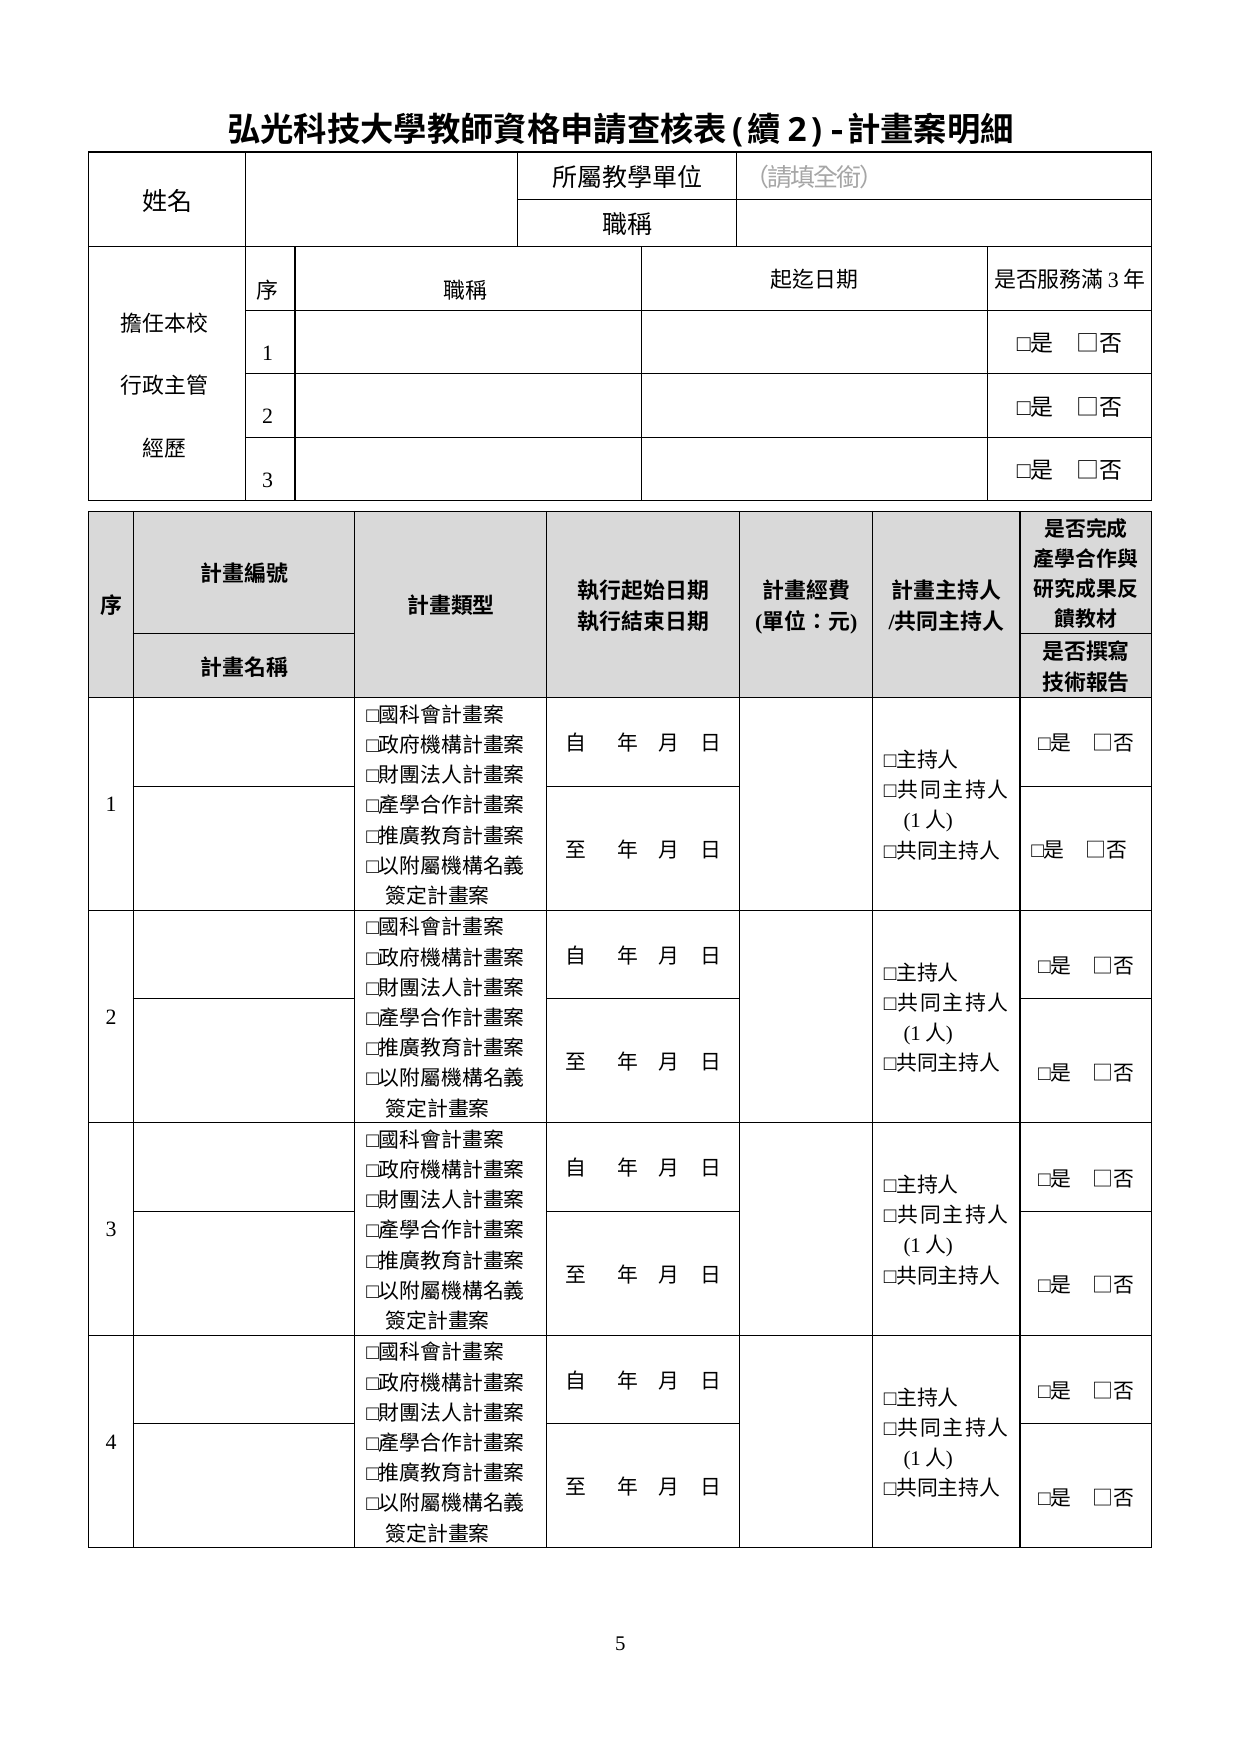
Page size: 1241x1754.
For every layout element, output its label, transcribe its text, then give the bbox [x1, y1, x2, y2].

table_cell 自 年 月 日 [547, 1123, 739, 1211]
table_cell 職稱 [518, 200, 736, 246]
table_cell □主持人 □共同主持人(1人) □共同主持人 [873, 698, 1019, 909]
table_cell 3 [246, 438, 294, 500]
table_cell [134, 698, 354, 786]
table_cell □是 □否 [1021, 1212, 1151, 1334]
table_cell 序 [246, 247, 294, 309]
table_cell □是 □否 [1021, 1424, 1151, 1547]
table_cell 擔任本校 行政主管 經歷 [89, 247, 245, 500]
table_cell □是 □否 [988, 374, 1151, 437]
table_header 所屬教學單位 [518, 153, 736, 199]
table_cell □主持人 □共同主持人(1人) □共同主持人 [873, 1123, 1019, 1334]
table_cell 3 [89, 1123, 133, 1334]
table_cell 至 年 月 日 [547, 999, 739, 1122]
table_header 計畫編號 [134, 512, 354, 633]
table_cell □是 □否 [988, 438, 1151, 500]
table_header 姓名 [89, 153, 245, 246]
table_cell [740, 1123, 872, 1334]
table_cell □是 □否 [1021, 1336, 1151, 1423]
table_cell 至 年 月 日 [547, 1424, 739, 1547]
table_cell 自 年 月 日 [547, 911, 739, 998]
table_cell [134, 1212, 354, 1334]
table_cell □主持人 □共同主持人(1人) □共同主持人 [873, 1336, 1019, 1547]
table_cell [740, 1336, 872, 1547]
table_header 序 [89, 512, 133, 697]
table_cell □國科會計畫案 □政府機構計畫案 □財團法人計畫案 □產學合作計畫案 □推廣教育計畫案 □以附屬機構名義簽定計畫案 [355, 1123, 546, 1334]
table_cell □是 □否 [1021, 999, 1151, 1122]
table_header 計畫主持人 /共同主持人 [873, 512, 1019, 697]
table_cell [642, 438, 987, 500]
table_header 計畫類型 [355, 512, 546, 697]
table_cell 至 年 月 日 [547, 1212, 739, 1334]
table_cell 自 年 月 日 [547, 698, 739, 786]
table_cell □國科會計畫案 □政府機構計畫案 □財團法人計畫案 □產學合作計畫案 □推廣教育計畫案 □以附屬機構名義簽定計畫案 [355, 1336, 546, 1547]
table_cell □是 □否 [1021, 911, 1151, 998]
table_cell [737, 200, 1151, 246]
table_cell [296, 311, 641, 373]
table_cell 1 [89, 698, 133, 909]
table_cell □是 □否 [1021, 787, 1151, 909]
table_cell 至 年 月 日 [547, 787, 739, 909]
table_header 計畫經費 (單位：元) [740, 512, 872, 697]
table_cell 起迄日期 [642, 247, 987, 309]
table_cell [134, 999, 354, 1122]
table_cell □是 □否 [1021, 1123, 1151, 1211]
table_cell 1 [246, 311, 294, 373]
table_cell 職稱 [296, 247, 641, 309]
table_cell [296, 438, 641, 500]
table_header （請填全銜） [737, 153, 1151, 199]
table_cell [134, 1123, 354, 1211]
table_cell 自 年 月 日 [547, 1336, 739, 1423]
table_cell 是否服務滿3年 [988, 247, 1151, 309]
table_cell 2 [246, 374, 294, 437]
table_cell [134, 1424, 354, 1547]
table_cell 2 [89, 911, 133, 1122]
table_cell [134, 787, 354, 909]
table_cell 是否撰寫技術報告 [1021, 634, 1151, 697]
table_cell [642, 311, 987, 373]
table_header [246, 153, 517, 246]
table_cell [642, 374, 987, 437]
table_header 執行起始日期 執行結束日期 [547, 512, 739, 697]
table_cell □是 □否 [1021, 698, 1151, 786]
table_cell □主持人 □共同主持人(1人) □共同主持人 [873, 911, 1019, 1122]
table_cell [740, 911, 872, 1122]
table_cell □國科會計畫案 □政府機構計畫案 □財團法人計畫案 □產學合作計畫案 □推廣教育計畫案 □以附屬機構名義簽定計畫案 [355, 911, 546, 1122]
table_cell 4 [89, 1336, 133, 1547]
table_cell [134, 1336, 354, 1423]
text 弘光科技大學教師資格申請查核表(續2)-計畫案明細 [89, 103, 1152, 151]
table_cell □國科會計畫案 □政府機構計畫案 □財團法人計畫案 □產學合作計畫案 □推廣教育計畫案 □以附屬機構名義簽定計畫案 [355, 698, 546, 909]
table_cell 計畫名稱 [134, 634, 354, 697]
table_cell [296, 374, 641, 437]
table_cell □是 □否 [988, 311, 1151, 373]
table_header 是否完成 產學合作與研究成果反饋教材 [1021, 512, 1151, 633]
table_cell [134, 911, 354, 998]
table_cell [740, 698, 872, 909]
